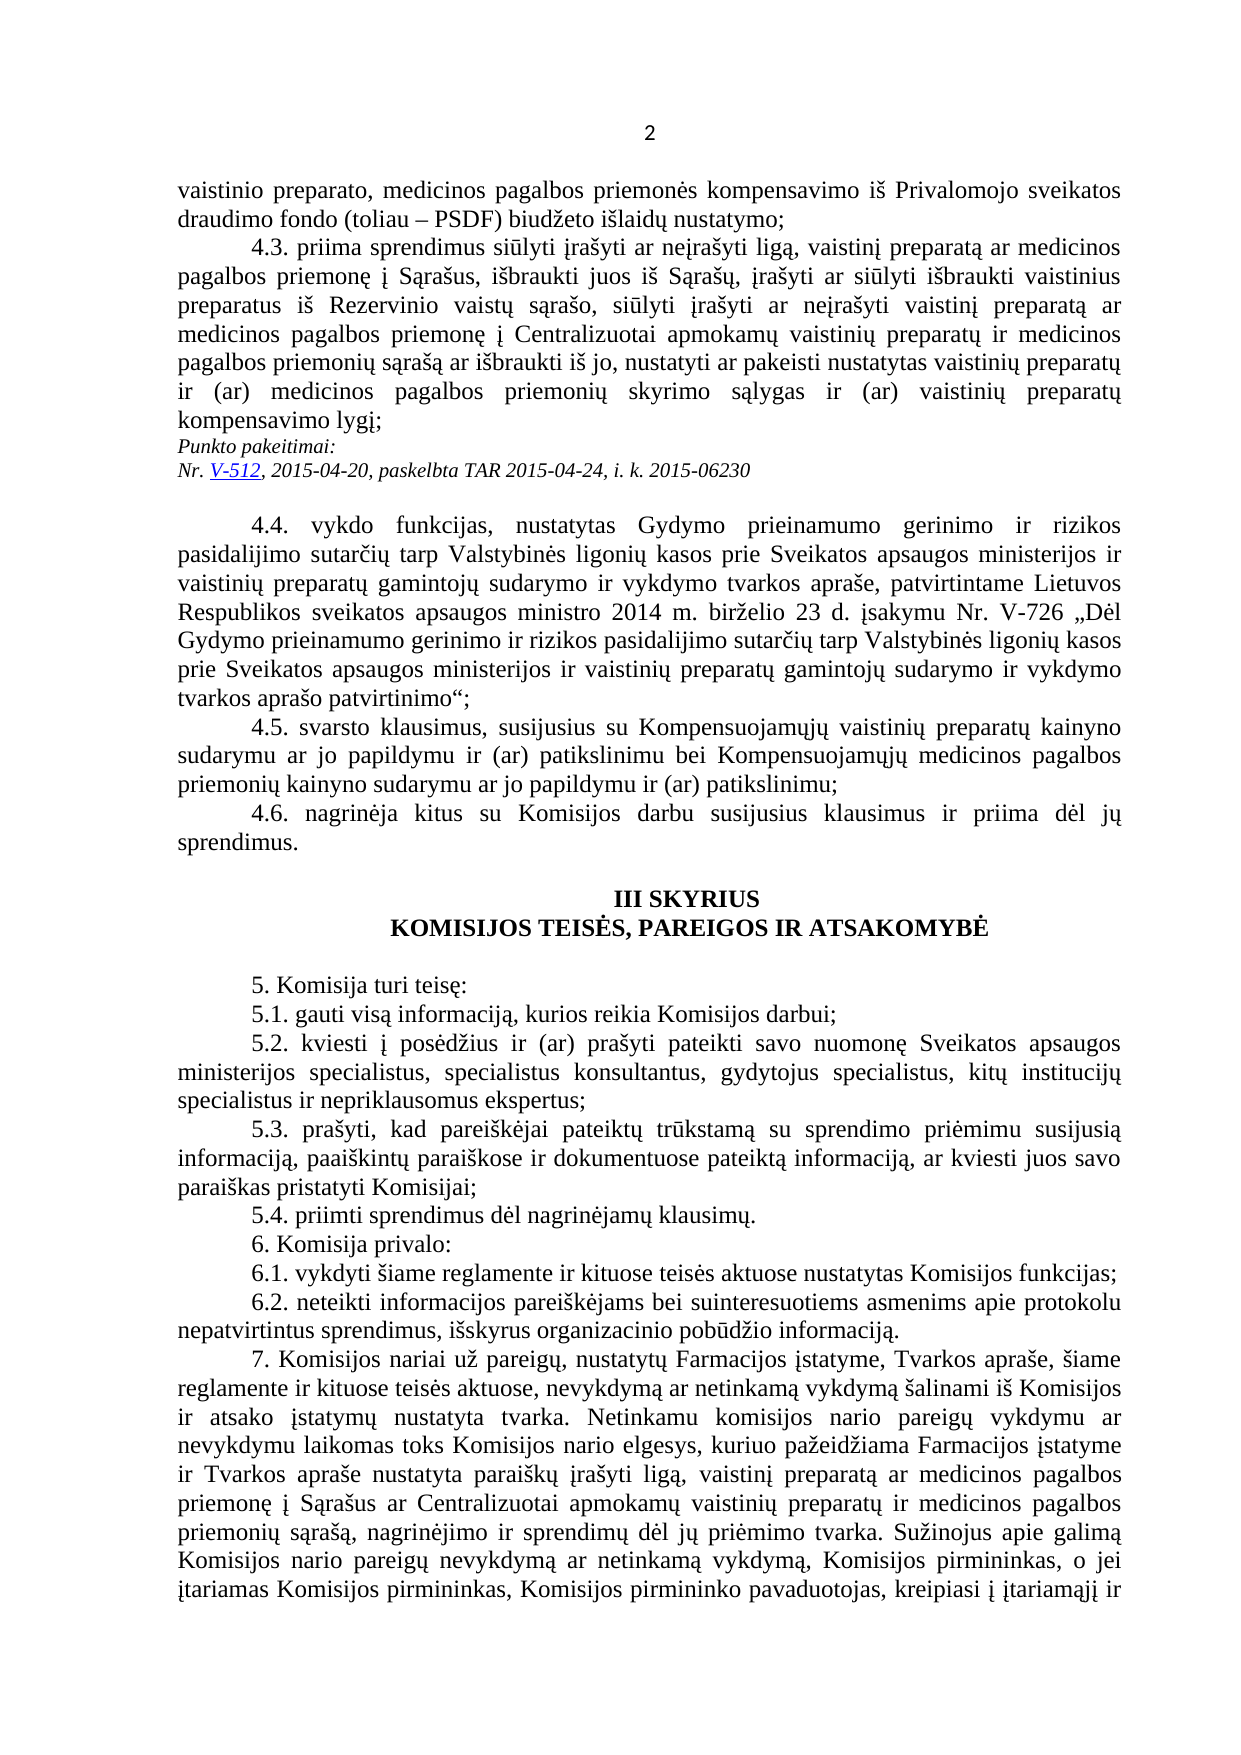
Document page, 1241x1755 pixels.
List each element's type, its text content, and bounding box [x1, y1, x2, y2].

text Nr. V-512, 2015-04-20, paskelbta TAR 2015-04-24, i. k. 2015-06230 [177, 458, 1122, 482]
text 4.5. svarsto klausimus, susijusius su Kompensuojamųjų vaistinių preparatų kainyno sudarymu ar jo papildymu ir (ar) patikslinimu bei Kompensuojamųjų medicinos pagalbos priemonių kainyno sudarymu ar jo papildymu ir (ar) patikslinimu; [177, 712, 1122, 798]
text 6.1. vykdyti šiame reglamente ir kituose teisės aktuose nustatytas Komisijos funkcijas; [177, 1258, 1122, 1287]
text 5.1. gauti visą informaciją, kurios reikia Komisijos darbui; [177, 999, 1122, 1028]
text 4.4. vykdo funkcijas, nustatytas Gydymo prieinamumo gerinimo ir rizikos pasidalijimo sutarčių tarp Valstybinės ligonių kasos prie Sveikatos apsaugos ministerijos ir vaistinių preparatų gamintojų sudarymo ir vykdymo tvarkos apraše, patvirtintame Lietuvos Respublikos sveikatos apsaugos ministro 2014 m. birželio 23 d. įsakymu Nr. V-726 „Dėl Gydymo prieinamumo gerinimo ir rizikos pasidalijimo sutarčių tarp Valstybinės ligonių kasos prie Sveikatos apsaugos ministerijos ir vaistinių preparatų gamintojų sudarymo ir vykdymo tvarkos aprašo patvirtinimo“; [177, 511, 1122, 712]
text vaistinio preparato, medicinos pagalbos priemonės kompensavimo iš Privalomojo sveikatos draudimo fondo (toliau – PSDF) biudžeto išlaidų nustatymo; [177, 175, 1122, 232]
text KOMISIJOS TEISĖS, PAREIGOS IR ATSAKOMYBĖ [177, 913, 1122, 942]
text 5.2. kviesti į posėdžius ir (ar) prašyti pateikti savo nuomonę Sveikatos apsaugos ministerijos specialistus, specialistus konsultantus, gydytojus specialistus, kitų institucijų specialistus ir nepriklausomus ekspertus; [177, 1028, 1122, 1114]
text 6. Komisija privalo: [177, 1229, 1122, 1258]
text 5.3. prašyti, kad pareiškėjai pateiktų trūkstamą su sprendimo priėmimu susijusią informaciją, paaiškintų paraiškose ir dokumentuose pateiktą informaciją, ar kviesti juos savo paraiškas pristatyti Komisijai; [177, 1114, 1122, 1201]
text 4.3. priima sprendimus siūlyti įrašyti ar neįrašyti ligą, vaistinį preparatą ar medicinos pagalbos priemonę į Sąrašus, išbraukti juos iš Sąrašų, įrašyti ar siūlyti išbraukti vaistinius preparatus iš Rezervinio vaistų sąrašo, siūlyti įrašyti ar neįrašyti vaistinį preparatą ar medicinos pagalbos priemonę į Centralizuotai apmokamų vaistinių preparatų ir medicinos pagalbos priemonių sąrašą ar išbraukti iš jo, nustatyti ar pakeisti nustatytas vaistinių preparatų ir (ar) medicinos pagalbos priemonių skyrimo sąlygas ir (ar) vaistinių preparatų kompensavimo lygį; [177, 232, 1122, 434]
text 5.4. priimti sprendimus dėl nagrinėjamų klausimų. [177, 1201, 1122, 1229]
text III SKYRIUS [177, 884, 1122, 913]
text 7. Komisijos nariai už pareigų, nustatytų Farmacijos įstatyme, Tvarkos apraše, šiame reglamente ir kituose teisės aktuose, nevykdymą ar netinkamą vykdymą šalinami iš Komisijos ir atsako įstatymų nustatyta tvarka. Netinkamu komisijos nario pareigų vykdymu ar nevykdymu laikomas toks Komisijos nario elgesys, kuriuo pažeidžiama Farmacijos įstatyme ir Tvarkos apraše nustatyta paraiškų įrašyti ligą, vaistinį preparatą ar medicinos pagalbos priemonę į Sąrašus ar Centralizuotai apmokamų vaistinių preparatų ir medicinos pagalbos priemonių sąrašą, nagrinėjimo ir sprendimų dėl jų priėmimo tvarka. Sužinojus apie galimą Komisijos nario pareigų nevykdymą ar netinkamą vykdymą, Komisijos pirmininkas, o jei įtariamas Komisijos pirmininkas, Komisijos pirmininko pavaduotojas, kreipiasi į įtariamąjį ir [177, 1344, 1122, 1603]
text 6.2. neteikti informacijos pareiškėjams bei suinteresuotiems asmenims apie protokolu nepatvirtintus sprendimus, išskyrus organizacinio pobūdžio informaciją. [177, 1287, 1122, 1344]
text 5. Komisija turi teisę: [177, 971, 1122, 999]
text 4.6. nagrinėja kitus su Komisijos darbu susijusius klausimus ir priima dėl jų sprendimus. [177, 798, 1122, 856]
text Punkto pakeitimai: [177, 434, 1122, 458]
